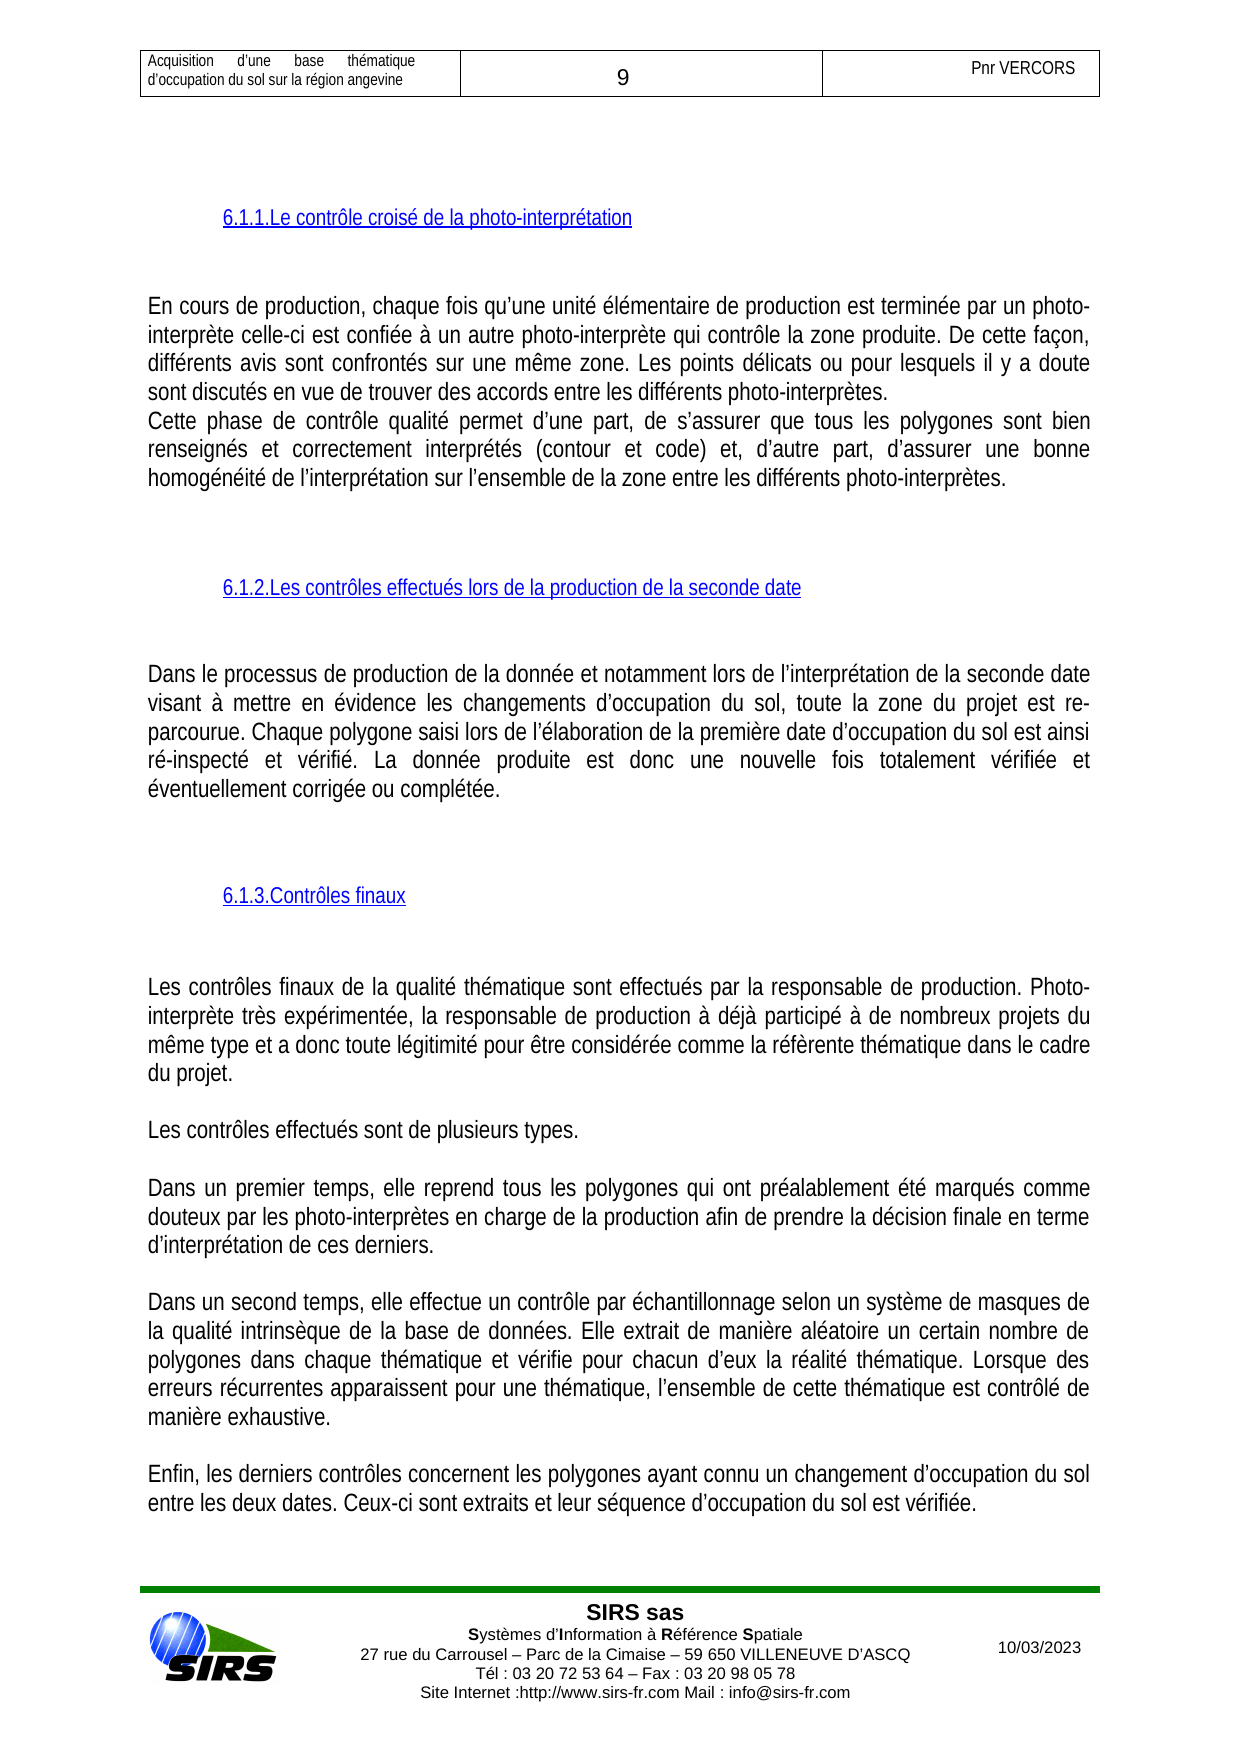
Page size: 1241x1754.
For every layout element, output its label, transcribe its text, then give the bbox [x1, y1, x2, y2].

subtitle 6.1.2.Les contrôles effectués lors de la production de la seconde date [223, 574, 1092, 600]
subtitle 6.1.3.Contrôles finaux [223, 882, 1092, 909]
picture [147, 1609, 280, 1685]
subtitle 6.1.1.Le contrôle croisé de la photo-interprétation [223, 203, 1092, 230]
text En cours de production, chaque fois qu’une unité élémentaire de production est terminée par un photo-interprète celle-ci est confiée à un autre photo-interprète qui contrôle la zone produite. De cette façon, différents avis sont confrontés sur une même zone. Les points délicats ou pour lesquels il y a doute sont discutés en vue de trouver des accords entre les différents photo-interprètes. [148, 291, 1092, 406]
text Les contrôles effectués sont de plusieurs types. [148, 1116, 1092, 1144]
text Dans le processus de production de la donnée et notamment lors de l’interprétation de la seconde date visant à mettre en évidence les changements d’occupation du sol, toute la zone du projet est re-parcourue. Chaque polygone saisi lors de l’élaboration de la première date d’occupation du sol est ainsi ré-inspecté et vérifié. La donnée produite est donc une nouvelle fois totalement vérifiée et éventuellement corrigée ou complétée. [148, 659, 1092, 802]
text Cette phase de contrôle qualité permet d’une part, de s’assurer que tous les polygones sont bien renseignés et correctement interprétés (contour et code) et, d’autre part, d’assurer une bonne homogénéité de l’interprétation sur l’ensemble de la zone entre les différents photo-interprètes. [148, 406, 1092, 492]
text Dans un second temps, elle effectue un contrôle par échantillonnage selon un système de masques de la qualité intrinsèque de la base de données. Elle extrait de manière aléatoire un certain nombre de polygones dans chaque thématique et vérifie pour chacun d’eux la réalité thématique. Lorsque des erreurs récurrentes apparaissent pour une thématique, l’ensemble de cette thématique est contrôlé de manière exhaustive. [148, 1287, 1092, 1431]
text Dans un premier temps, elle reprend tous les polygones qui ont préalablement été marqués comme douteux par les photo-interprètes en charge de la production afin de prendre la décision finale en terme d’interprétation de ces derniers. [148, 1173, 1092, 1259]
text Les contrôles finaux de la qualité thématique sont effectués par la responsable de production. Photo-interprète très expérimentée, la responsable de production à déjà participé à de nombreux projets du même type et a donc toute légitimité pour être considérée comme la réfèrente thématique dans le cadre du projet. [148, 972, 1092, 1087]
text Enfin, les derniers contrôles concernent les polygones ayant connu un changement d’occupation du sol entre les deux dates. Ceux-ci sont extraits et leur séquence d’occupation du sol est vérifiée. [148, 1459, 1092, 1517]
